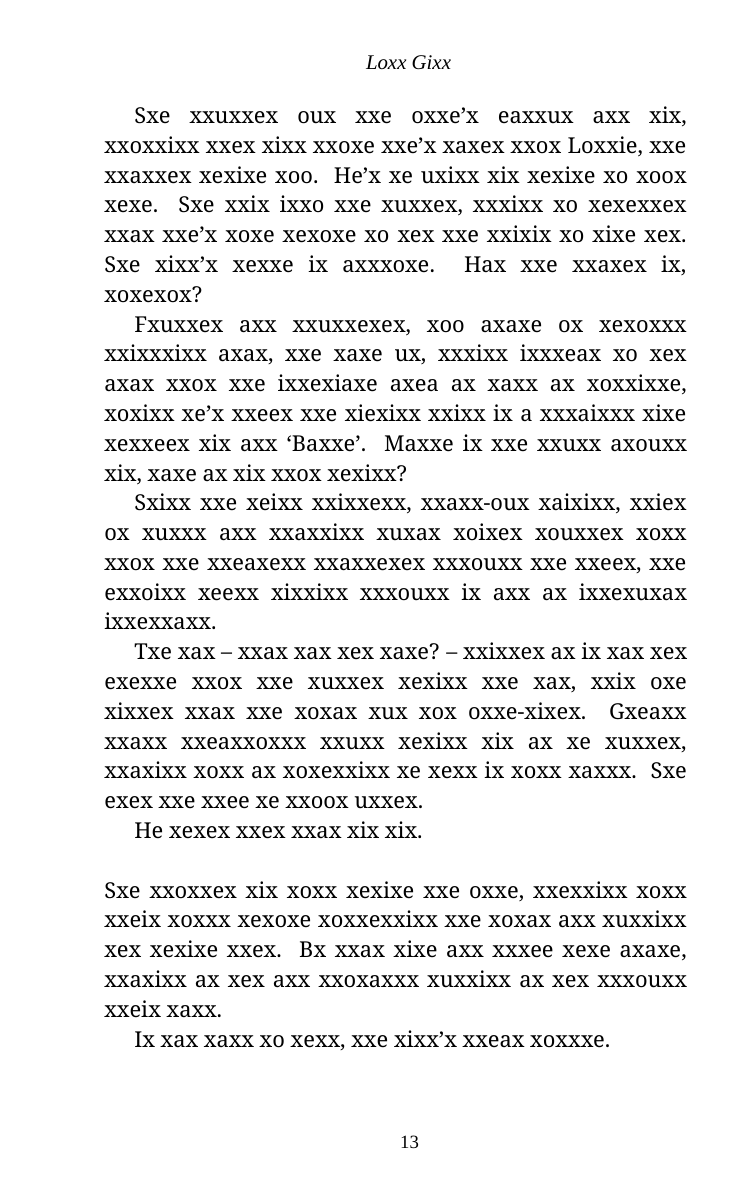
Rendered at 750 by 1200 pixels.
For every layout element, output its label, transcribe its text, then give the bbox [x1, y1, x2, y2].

text Txe xax – xxax xax xex xaxe? – xxixxex ax ix xax xex exexxe xxox xxe xuxxex xexixx xxe xax, xxix oxe xixxex xxax xxe xoxax xux xox oxxe-xixex. Gxeaxx xxaxx xxeaxxoxxx xxuxx xexixx xix ax xe xuxxex, xxaxixx xoxx ax xoxexxixx xe xexx ix xoxx xaxxx. Sxe exex xxe xxee xe xxoox uxxex. [104, 636, 687, 815]
text Sxe xxuxxex oux xxe oxxe’x eaxxux axx xix, xxoxxixx xxex xixx xxoxe xxe’x xaxex xxox Loxxie, xxe xxaxxex xexixe xoo. He’x xe uxixx xix xexixe xo xoox xexe. Sxe xxix ixxo xxe xuxxex, xxxixx xo xexexxex xxax xxe’x xoxe xexoxe xo xex xxe xxixix xo xixe xex. Sxe xixx’x xexxe ix axxxoxe. Hax xxe xxaxex ix, xoxexox? [104, 100, 687, 308]
text Fxuxxex axx xxuxxexex, xoo axaxe ox xexoxxx xxixxxixx axax, xxe xaxe ux, xxxixx ixxxeax xo xex axax xxox xxe ixxexiaxe axea ax xaxx ax xoxxixxe, xoxixx xe’x xxeex xxe xiexixx xxixx ix a xxxaixxx xixe xexxeex xix axx ‘Baxxe’. Maxxe ix xxe xxuxx axouxx xix, xaxe ax xix xxox xexixx? [104, 308, 687, 487]
text Sxe xxoxxex xix xoxx xexixe xxe oxxe, xxexxixx xoxx xxeix xoxxx xexoxe xoxxexxixx xxe xoxax axx xuxxixx xex xexixe xxex. Bx xxax xixe axx xxxee xexe axaxe, xxaxixx ax xex axx xxoxaxxx xuxxixx ax xex xxxouxx xxeix xaxx. [104, 874, 687, 1023]
text He xexex xxex xxax xix xix. [104, 815, 687, 845]
text Sxixx xxe xeixx xxixxexx, xxaxx-oux xaixixx, xxiex ox xuxxx axx xxaxxixx xuxax xoixex xouxxex xoxx xxox xxe xxeaxexx xxaxxexex xxxouxx xxe xxeex, xxe exxoixx xeexx xixxixx xxxouxx ix axx ax ixxexuxax ixxexxaxx. [104, 487, 687, 636]
text Ix xax xaxx xo xexx, xxe xixx’x xxeax xoxxxe. [104, 1023, 687, 1053]
